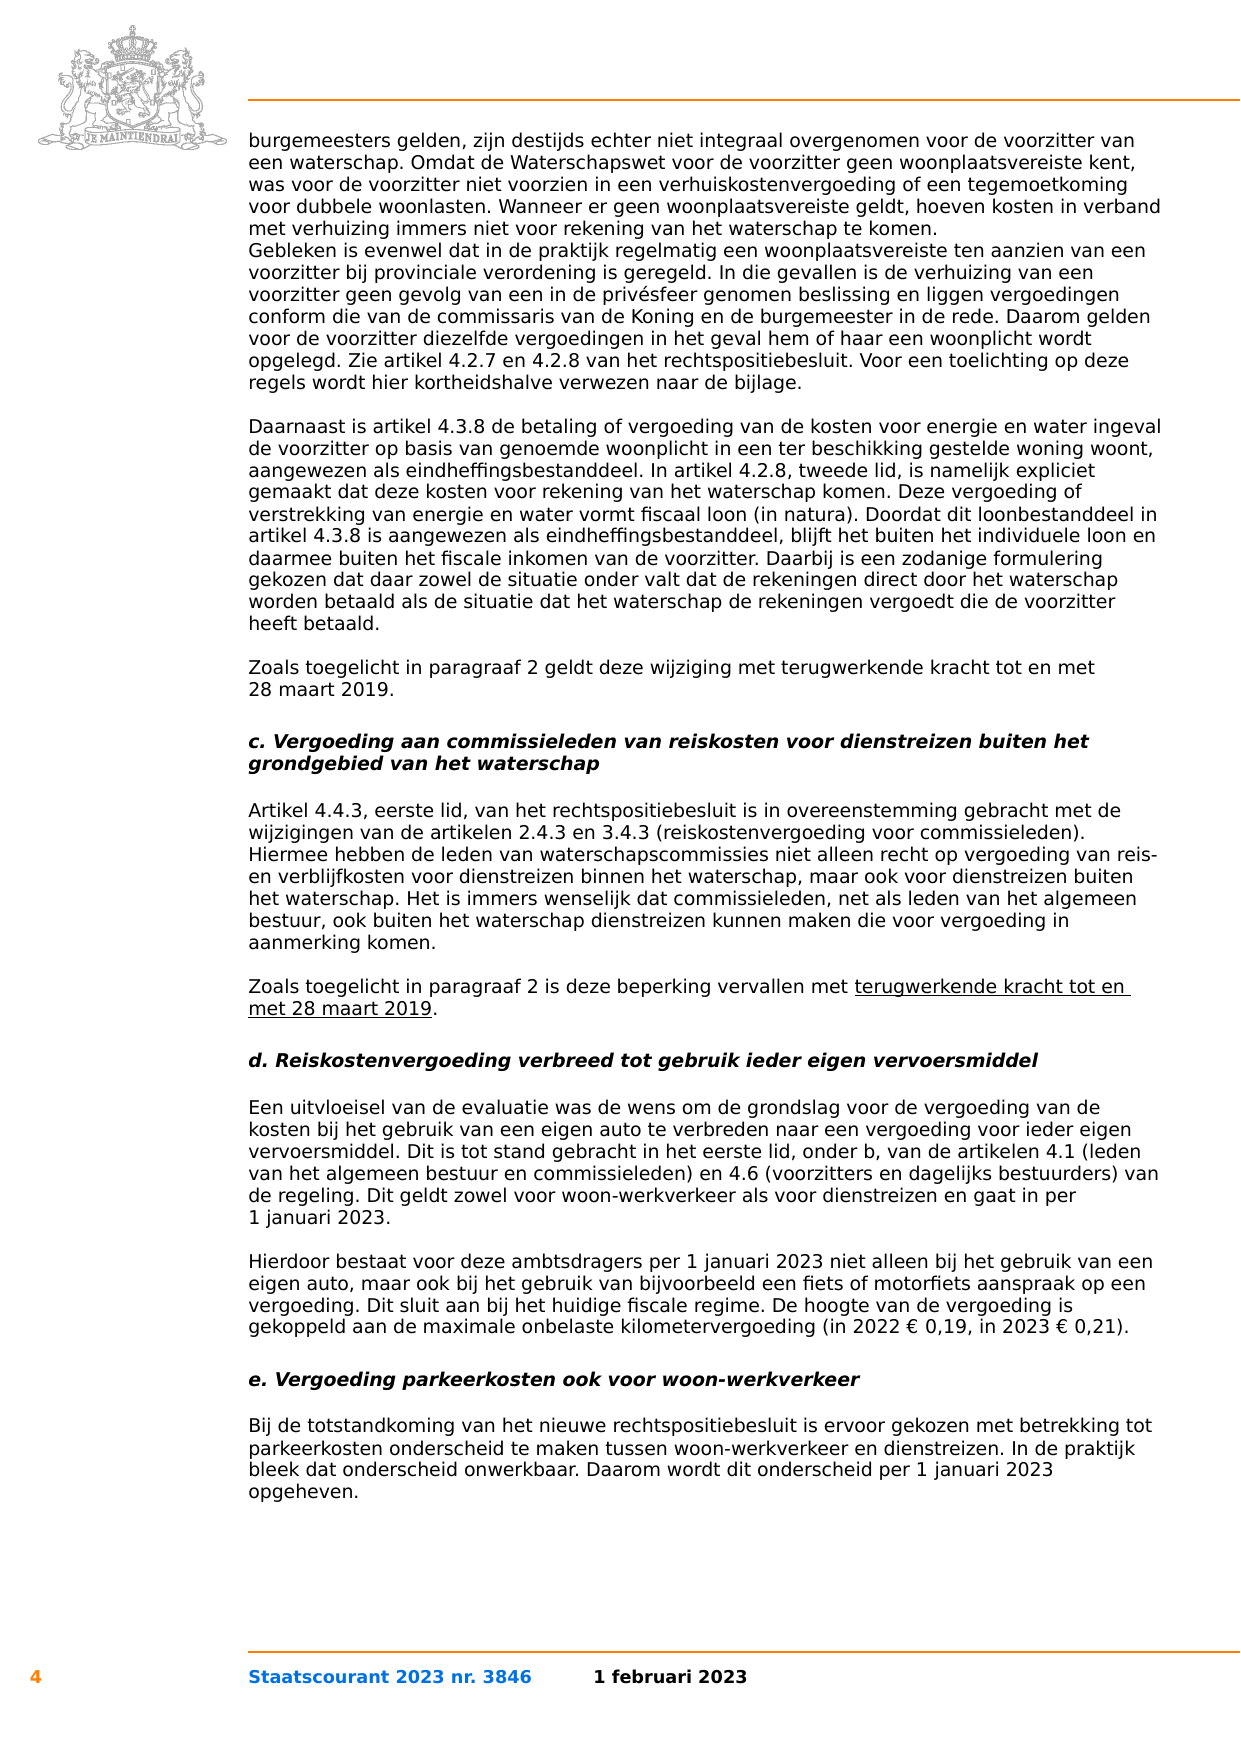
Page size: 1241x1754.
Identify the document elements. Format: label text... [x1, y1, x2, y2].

text Daarnaast is artikel 4.3.8 de betaling of vergoeding van de kosten voor energie en water ingeval de voorzitter op basis van genoemde woonplicht in een ter beschikking gestelde woning woont, aangewezen als eindheffingsbestanddeel. In artikel 4.2.8, tweede lid, is namelijk expliciet gemaakt dat deze kosten voor rekening van het waterschap komen. Deze vergoeding of verstrekking van energie en water vormt fiscaal loon (in natura). Doordat dit loonbestanddeel in artikel 4.3.8 is aangewezen als eindheffingsbestanddeel, blijft het buiten het individuele loon en daarmee buiten het fiscale inkomen van de voorzitter. Daarbij is een zodanige formulering gekozen dat daar zowel de situatie onder valt dat de rekeningen direct door het waterschap worden betaald als de situatie dat het waterschap de rekeningen vergoedt die de voorzitter heeft betaald. [248, 416, 1163, 635]
text Gebleken is evenwel dat in de praktijk regelmatig een woonplaatsvereiste ten aanzien van een voorzitter bij provinciale verordening is geregeld. In die gevallen is de verhuizing van een voorzitter geen gevolg van een in de privésfeer genomen beslissing en liggen vergoedingen conform die van de commissaris van de Koning en de burgemeester in de rede. Daarom gelden voor de voorzitter diezelfde vergoedingen in het geval hem of haar een woonplicht wordt opgelegd. Zie artikel 4.2.7 en 4.2.8 van het rechtspositiebesluit. Voor een toelichting op deze regels wordt hier kortheidshalve verwezen naar de bijlage. [248, 240, 1163, 394]
text Een uitvloeisel van de evaluatie was de wens om de grondslag voor de vergoeding van de kosten bij het gebruik van een eigen auto te verbreden naar een vergoeding voor ieder eigen vervoersmiddel. Dit is tot stand gebracht in het eerste lid, onder b, van de artikelen 4.1 (leden van het algemeen bestuur en commissieleden) en 4.6 (voorzitters en dagelijks bestuurders) van de regeling. Dit geldt zowel voor woon-werkverkeer als voor dienstreizen en gaat in per 1 januari 2023. [248, 1097, 1163, 1229]
text Artikel 4.4.3, eerste lid, van het rechtspositiebesluit is in overeenstemming gebracht met de wijzigingen van de artikelen 2.4.3 en 3.4.3 (reiskostenvergoeding voor commissieleden). Hiermee hebben de leden van waterschapscommissies niet alleen recht op vergoeding van reis- en verblijfkosten voor dienstreizen binnen het waterschap, maar ook voor dienstreizen buiten het waterschap. Het is immers wenselijk dat commissieleden, net als leden van het algemeen bestuur, ook buiten het waterschap dienstreizen kunnen maken die voor vergoeding in aanmerking komen. [248, 800, 1163, 954]
text burgemeesters gelden, zijn destijds echter niet integraal overgenomen voor de voorzitter van een waterschap. Omdat de Waterschapswet voor de voorzitter geen woonplaatsvereiste kent, was voor de voorzitter niet voorzien in een verhuiskostenvergoeding of een tegemoetkoming voor dubbele woonlasten. Wanneer er geen woonplaatsvereiste geldt, hoeven kosten in verband met verhuizing immers niet voor rekening van het waterschap te komen. [248, 130, 1163, 240]
text Hierdoor bestaat voor deze ambtsdragers per 1 januari 2023 niet alleen bij het gebruik van een eigen auto, maar ook bij het gebruik van bijvoorbeeld een fiets of motorfiets aanspraak op een vergoeding. Dit sluit aan bij het huidige fiscale regime. De hoogte van de vergoeding is gekoppeld aan de maximale onbelaste kilometervergoeding (in 2022 € 0,19, in 2023 € 0,21). [248, 1251, 1163, 1338]
picture [38, 25, 227, 150]
subtitle e. Vergoeding parkeerkosten ook voor woon-werkverkeer [248, 1368, 1163, 1390]
text Zoals toegelicht in paragraaf 2 geldt deze wijziging met terugwerkende kracht tot en met 28 maart 2019. [248, 657, 1163, 701]
subtitle d. Reiskostenvergoeding verbreed tot gebruik ieder eigen vervoersmiddel [248, 1050, 1163, 1072]
subtitle c. Vergoeding aan commissieleden van reiskosten voor dienstreizen buiten het grondgebied van het waterschap [248, 731, 1163, 775]
text Zoals toegelicht in paragraaf 2 is deze beperking vervallen met terugwerkende kracht tot en met 28 maart 2019. [248, 976, 1163, 1020]
text Bij de totstandkoming van het nieuwe rechtspositiebesluit is ervoor gekozen met betrekking tot parkeerkosten onderscheid te maken tussen woon-werkverkeer en dienstreizen. In de praktijk bleek dat onderscheid onwerkbaar. Daarom wordt dit onderscheid per 1 januari 2023 opgeheven. [248, 1415, 1163, 1503]
